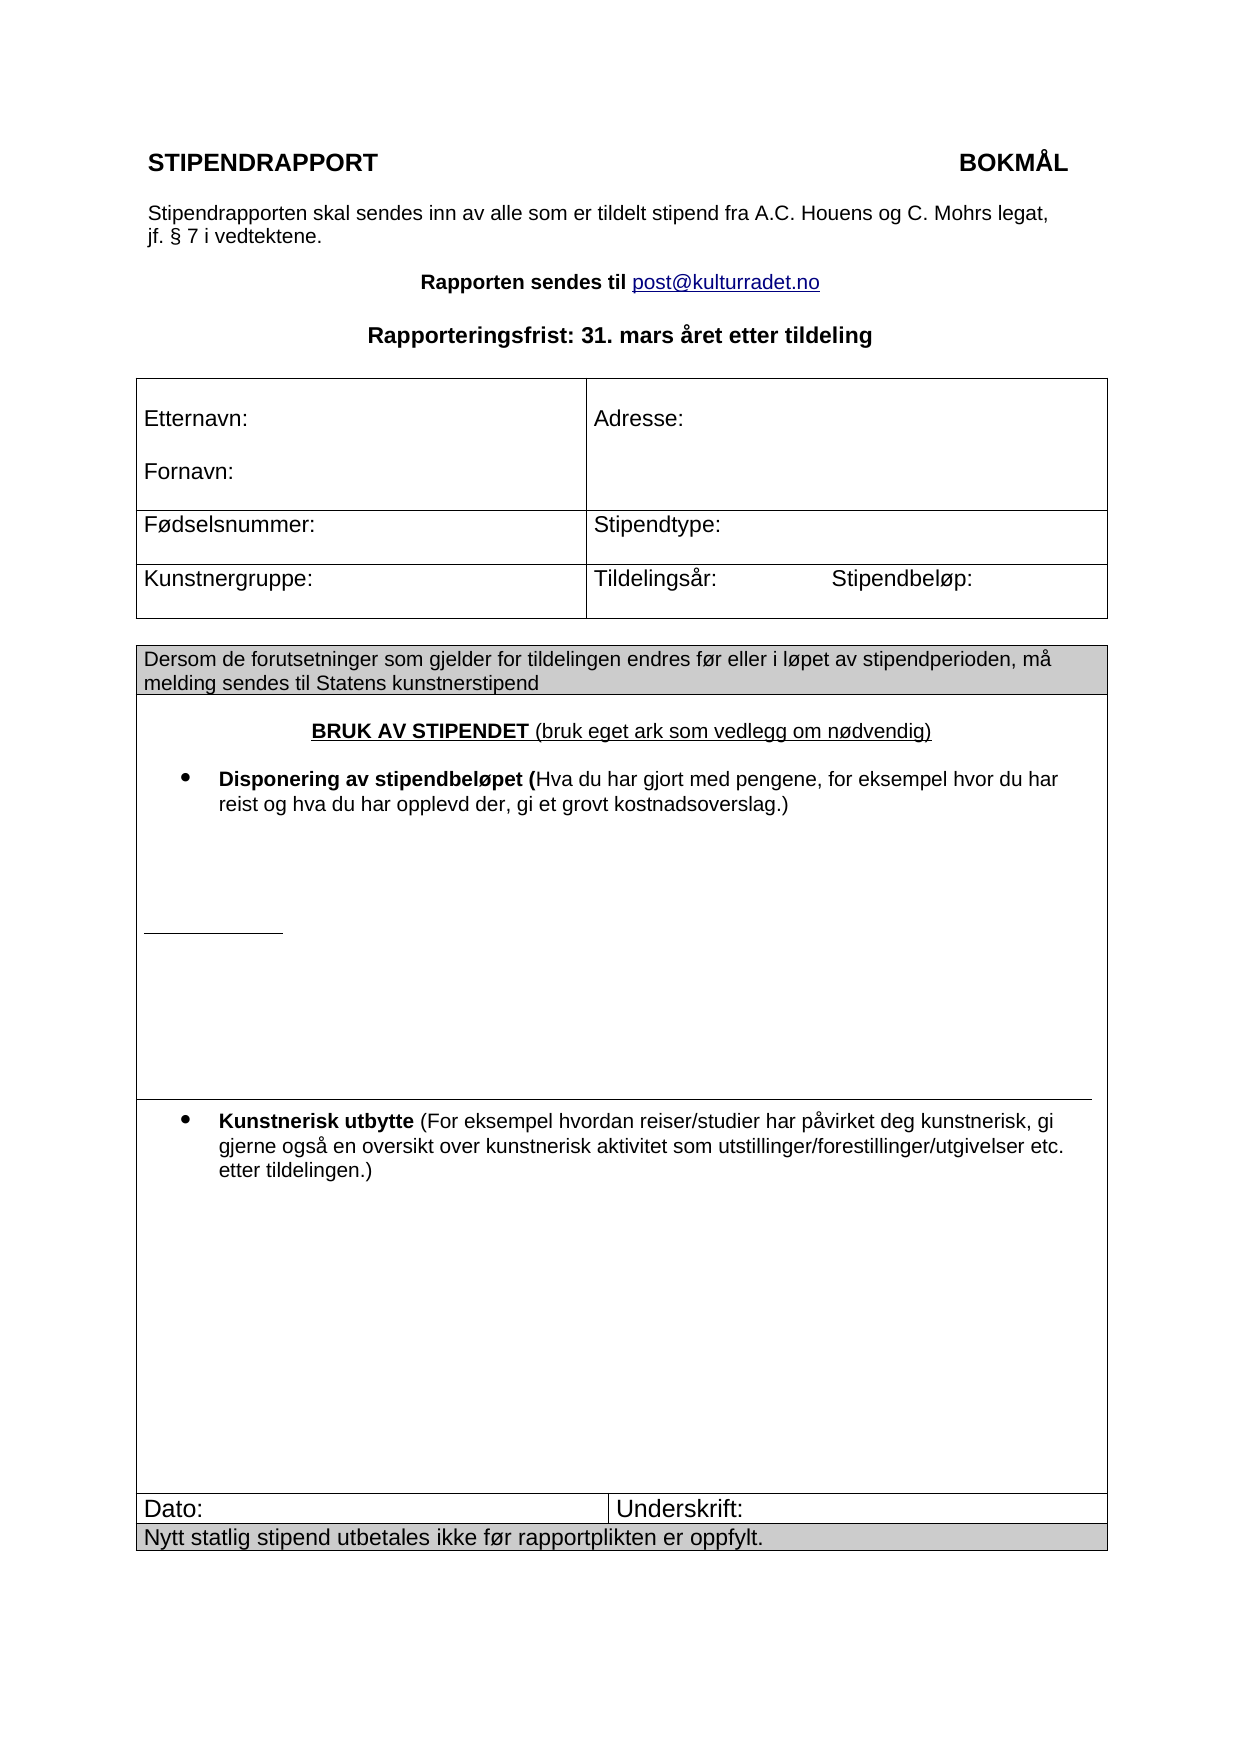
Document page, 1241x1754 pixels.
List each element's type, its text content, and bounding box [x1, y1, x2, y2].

table_cell Kunstnergruppe: [137, 565, 586, 618]
table_cell Dato: [137, 1494, 608, 1523]
text Rapporteringsfrist: 31. mars året etter tildeling [148, 322, 1093, 349]
text jf. § 7 i vedtektene. [148, 224, 1093, 248]
table_cell [586, 619, 1107, 645]
table_cell Tildelingsår: Stipendbeløp: [587, 565, 1107, 618]
table_cell [136, 619, 586, 645]
table_cell Dersom de forutsetninger som gjelder for tildelingen endres før eller i løpet av stipendperioden, må melding sendes til Statens kunstnerstipend [137, 646, 1107, 694]
table_cell Nytt statlig stipend utbetales ikke før rapportplikten er oppfylt. [137, 1524, 1107, 1550]
text Stipendrapporten skal sendes inn av alle som er tildelt stipend fra A.C. Houens og C. Mohrs legat, [148, 200, 1093, 224]
text Rapporten sendes til post@kulturradet.no [148, 270, 1093, 294]
table_cell BRUK AV STIPENDET (bruk eget ark som vedlegg om nødvendig) Disponering av stipendbeløpet (Hva du har gjort med pengene, for eksempel hvor du har reist og hva du har opplevd der, gi et grovt kostnadsoverslag.) Kunstnerisk utbytte (For eksempel hvordan reiser/studier har påvirket deg kunstnerisk, gi gjerne også en oversikt over kunstnerisk aktivitet som utstillinger/forestillinger/utgivelser etc. etter tildelingen.) [137, 695, 1107, 1493]
table_cell Stipendtype: [587, 511, 1107, 564]
table_cell Fødselsnummer: [137, 511, 586, 564]
table_header Etternavn: Fornavn: [137, 379, 586, 510]
text STIPENDRAPPORT BOKMÅL [148, 148, 1093, 176]
table_header Adresse: [587, 379, 1107, 510]
table_cell Underskrift: [609, 1494, 1107, 1523]
